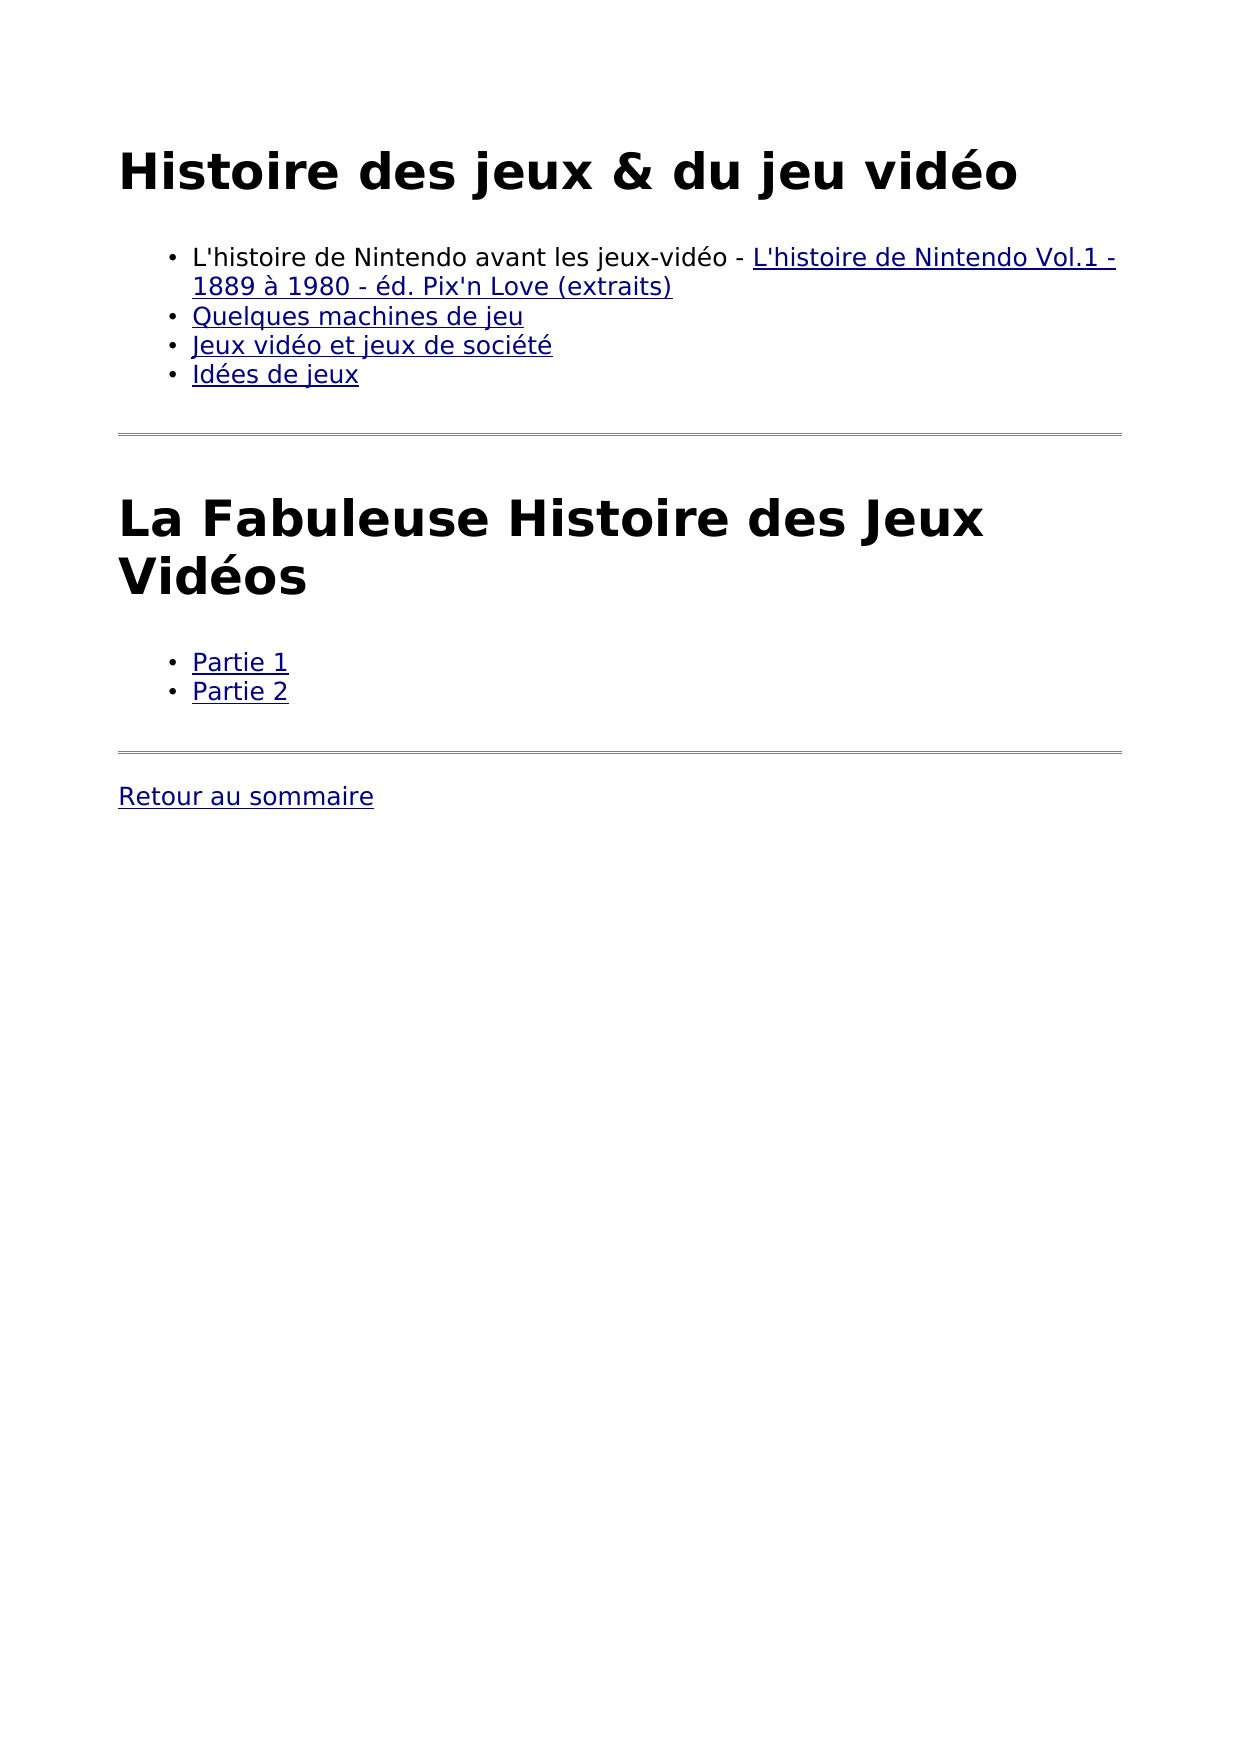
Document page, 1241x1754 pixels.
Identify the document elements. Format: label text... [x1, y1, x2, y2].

subtitle La Fabuleuse Histoire des Jeux Vidéos [118, 490, 1122, 606]
subtitle Histoire des jeux & du jeu vidéo [118, 143, 1122, 201]
list Partie 2 [177, 678, 1122, 707]
list Jeux vidéo et jeux de société [177, 331, 1122, 360]
list Idées de jeux [177, 360, 1122, 389]
list Partie 1 [177, 648, 1122, 678]
list L'histoire de Nintendo avant les jeux-vidéo - L'histoire de Nintendo Vol.1 - 1889 à 1980 - éd. Pix'n Love (extraits) [177, 243, 1122, 302]
text Retour au sommaire [118, 783, 1122, 812]
list Quelques machines de jeu [177, 302, 1122, 331]
